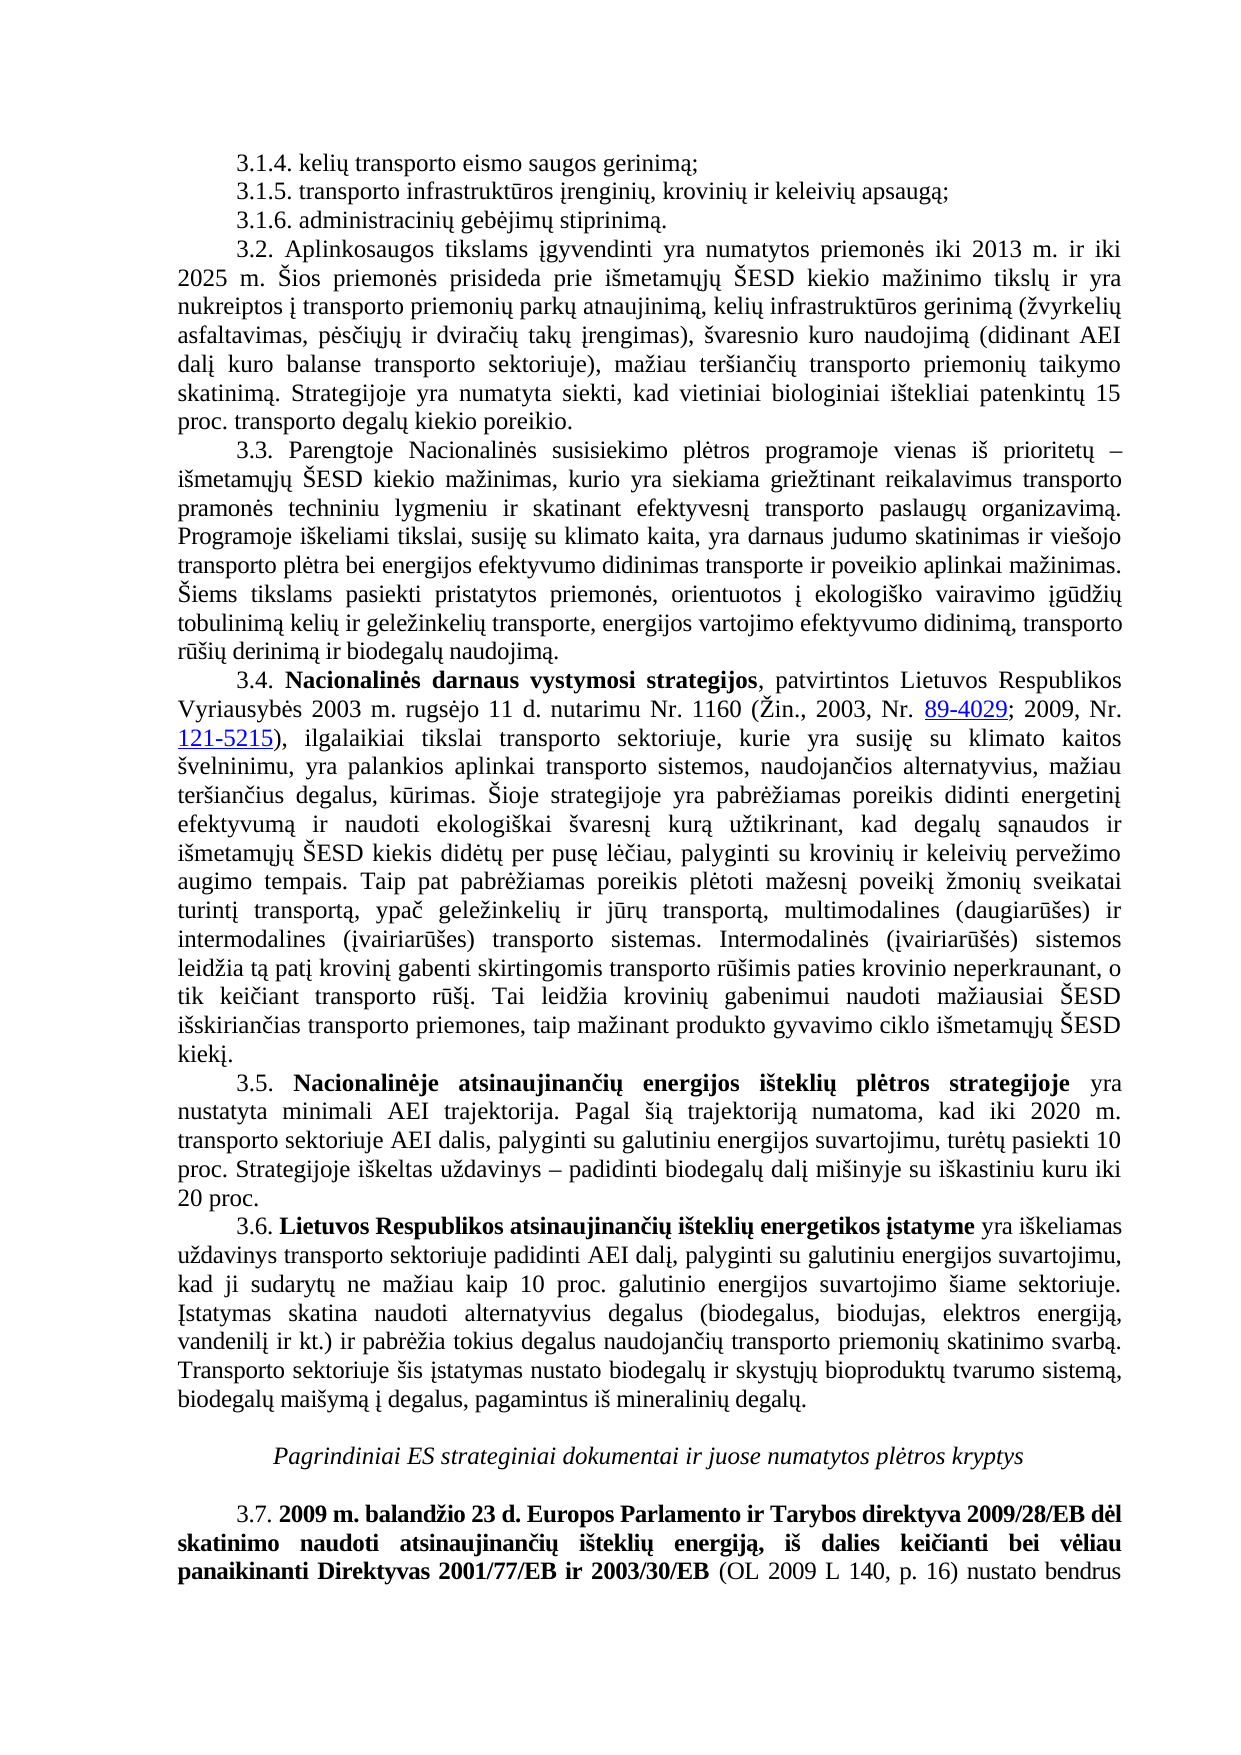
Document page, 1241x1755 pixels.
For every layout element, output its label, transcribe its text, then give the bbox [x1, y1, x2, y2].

text 3.5. Nacionalinėje atsinaujinančių energijos išteklių plėtros strategijoje yra nustatyta minimali AEI trajektorija. Pagal šią trajektoriją numatoma, kad iki 2020 m. transporto sektoriuje AEI dalis, palyginti su galutiniu energijos suvartojimu, turėtų pasiekti 10 proc. Strategijoje iškeltas uždavinys – padidinti biodegalų dalį mišinyje su iškastiniu kuru iki 20 proc. [177, 1068, 1122, 1211]
text 3.1.5. transporto infrastruktūros įrenginių, krovinių ir keleivių apsaugą; [177, 176, 1122, 205]
text 3.4. Nacionalinės darnaus vystymosi strategijos, patvirtintos Lietuvos Respublikos Vyriausybės 2003 m. rugsėjo 11 d. nutarimu Nr. 1160 (Žin., 2003, Nr. 89-4029; 2009, Nr. 121-5215), ilgalaikiai tikslai transporto sektoriuje, kurie yra susiję su klimato kaitos švelninimu, yra palankios aplinkai transporto sistemos, naudojančios alternatyvius, mažiau teršiančius degalus, kūrimas. Šioje strategijoje yra pabrėžiamas poreikis didinti energetinį efektyvumą ir naudoti ekologiškai švaresnį kurą užtikrinant, kad degalų sąnaudos ir išmetamųjų ŠESD kiekis didėtų per pusę lėčiau, palyginti su krovinių ir keleivių pervežimo augimo tempais. Taip pat pabrėžiamas poreikis plėtoti mažesnį poveikį žmonių sveikatai turintį transportą, ypač geležinkelių ir jūrų transportą, multimodalines (daugiarūšes) ir intermodalines (įvairiarūšes) transporto sistemas. Intermodalinės (įvairiarūšės) sistemos leidžia tą patį krovinį gabenti skirtingomis transporto rūšimis paties krovinio neperkraunant, o tik keičiant transporto rūšį. Tai leidžia krovinių gabenimui naudoti mažiausiai ŠESD išskiriančias transporto priemones, taip mažinant produkto gyvavimo ciklo išmetamųjų ŠESD kiekį. [177, 665, 1122, 1068]
text 3.1.4. kelių transporto eismo saugos gerinimą; [177, 148, 1122, 176]
text 3.1.6. administracinių gebėjimų stiprinimą. [177, 205, 1122, 234]
text 3.2. Aplinkosaugos tikslams įgyvendinti yra numatytos priemonės iki 2013 m. ir iki 2025 m. Šios priemonės prisideda prie išmetamųjų ŠESD kiekio mažinimo tikslų ir yra nukreiptos į transporto priemonių parkų atnaujinimą, kelių infrastruktūros gerinimą (žvyrkelių asfaltavimas, pėsčiųjų ir dviračių takų įrengimas), švaresnio kuro naudojimą (didinant AEI dalį kuro balanse transporto sektoriuje), mažiau teršiančių transporto priemonių taikymo skatinimą. Strategijoje yra numatyta siekti, kad vietiniai biologiniai ištekliai patenkintų 15 proc. transporto degalų kiekio poreikio. [177, 234, 1122, 435]
text 3.3. Parengtoje Nacionalinės susisiekimo plėtros programoje vienas iš prioritetų – išmetamųjų ŠESD kiekio mažinimas, kurio yra siekiama griežtinant reikalavimus transporto pramonės techniniu lygmeniu ir skatinant efektyvesnį transporto paslaugų organizavimą. Programoje iškeliami tikslai, susiję su klimato kaita, yra darnaus judumo skatinimas ir viešojo transporto plėtra bei energijos efektyvumo didinimas transporte ir poveikio aplinkai mažinimas. Šiems tikslams pasiekti pristatytos priemonės, orientuotos į ekologiško vairavimo įgūdžių tobulinimą kelių ir geležinkelių transporte, energijos vartojimo efektyvumo didinimą, transporto rūšių derinimą ir biodegalų naudojimą. [177, 435, 1122, 665]
text 3.7. 2009 m. balandžio 23 d. Europos Parlamento ir Tarybos direktyva 2009/28/EB dėl skatinimo naudoti atsinaujinančių išteklių energiją, iš dalies keičianti bei vėliau panaikinanti Direktyvas 2001/77/EB ir 2003/30/EB (OL 2009 L 140, p. 16) nustato bendrus [177, 1499, 1122, 1585]
text 3.6. Lietuvos Respublikos atsinaujinančių išteklių energetikos įstatyme yra iškeliamas uždavinys transporto sektoriuje padidinti AEI dalį, palyginti su galutiniu energijos suvartojimu, kad ji sudarytų ne mažiau kaip 10 proc. galutinio energijos suvartojimo šiame sektoriuje. Įstatymas skatina naudoti alternatyvius degalus (biodegalus, biodujas, elektros energiją, vandenilį ir kt.) ir pabrėžia tokius degalus naudojančių transporto priemonių skatinimo svarbą. Transporto sektoriuje šis įstatymas nustato biodegalų ir skystųjų bioproduktų tvarumo sistemą, biodegalų maišymą į degalus, pagamintus iš mineralinių degalų. [177, 1211, 1122, 1413]
text Pagrindiniai ES strateginiai dokumentai ir juose numatytos plėtros kryptys [177, 1441, 1122, 1470]
